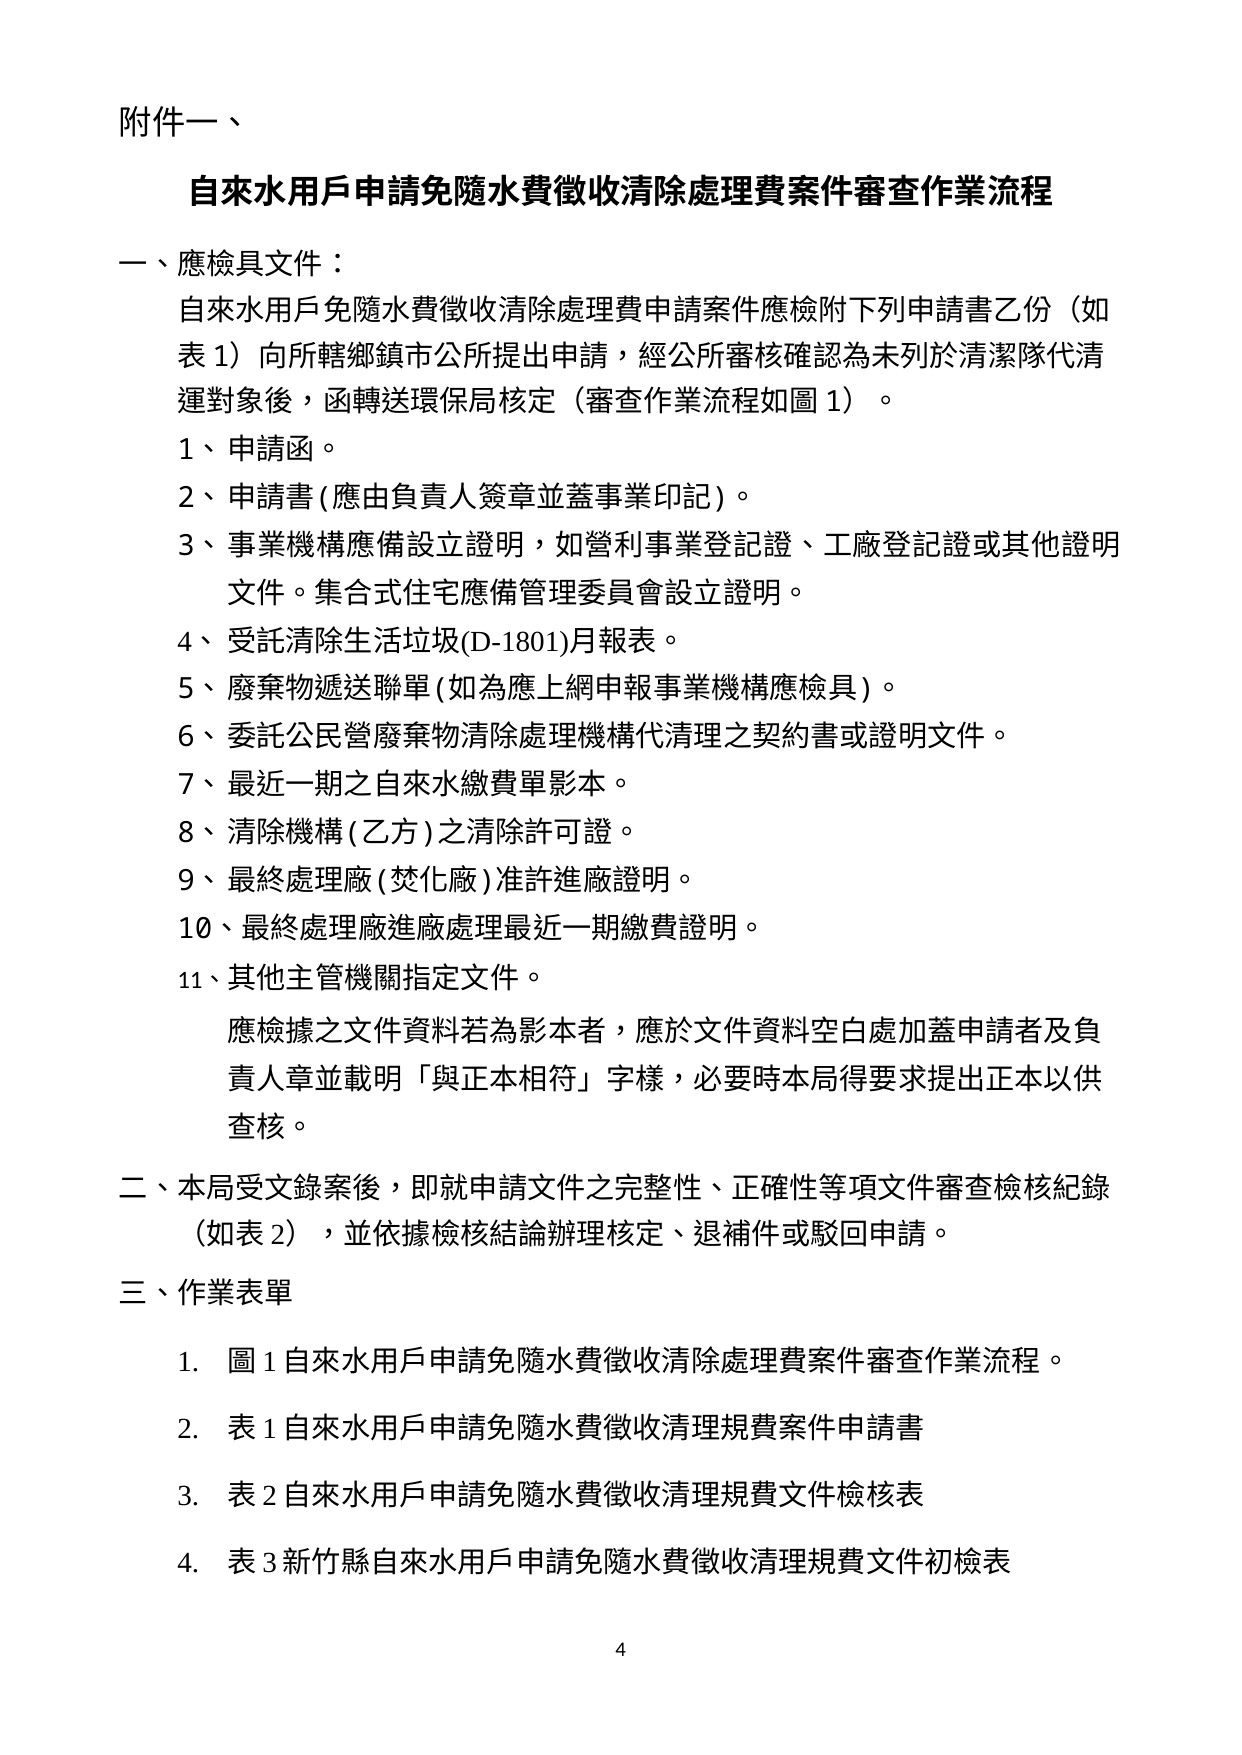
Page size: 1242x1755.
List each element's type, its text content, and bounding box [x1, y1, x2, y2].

list 廢棄物遞送聯單(如為應上網申報事業機構應檢具)。 [177, 661, 1122, 708]
list 最終處理廠(焚化廠)准許進廠證明。 [177, 852, 1122, 900]
list 申請書(應由負責人簽章並蓋事業印記)。 [177, 469, 1122, 517]
text 應檢據之文件資料若為影本者，應於文件資料空白處加蓋申請者及負責人章並載明「與正本相符」字樣，必要時本局得要求提出正本以供查核。 [227, 1003, 1122, 1147]
text 二、本局受文錄案後，即就申請文件之完整性、正確性等項文件審查檢核紀錄（如表2），並依據檢核結論辦理核定、退補件或駁回申請。 [119, 1162, 1122, 1254]
list 受託清除生活垃圾(D-1801)月報表。 [177, 613, 1122, 661]
list 最終處理廠進廠處理最近一期繳費證明。 [177, 900, 1122, 948]
list 表1自來水用戶申請免隨水費徵收清理規費案件申請書 [177, 1404, 1122, 1447]
text 三、作業表單 [119, 1266, 1122, 1312]
list 申請函。 [177, 421, 1122, 469]
text 一、應檢具文件： 自來水用戶免隨水費徵收清除處理費申請案件應檢附下列申請書乙份（如表1）向所轄鄉鎮市公所提出申請，經公所審核確認為未列於清潔隊代清運對象後，函轉送環保局核定（審查作業流程如圖1）。 [119, 238, 1122, 421]
list 圖1自來水用戶申請免隨水費徵收清除處理費案件審查作業流程。 [177, 1337, 1122, 1379]
list 表3新竹縣自來水用戶申請免隨水費徵收清理規費文件初檢表 [177, 1539, 1122, 1581]
list 事業機構應備設立證明，如營利事業登記證、工廠登記證或其他證明文件。集合式住宅應備管理委員會設立證明。 [177, 517, 1122, 613]
text 附件一、 [119, 96, 1122, 144]
list 委託公民營廢棄物清除處理機構代清理之契約書或證明文件。 [177, 708, 1122, 756]
list 表2自來水用戶申請免隨水費徵收清理規費文件檢核表 [177, 1472, 1122, 1514]
text 自來水用戶申請免隨水費徵收清除處理費案件審查作業流程 [119, 164, 1122, 213]
list 其他主管機關指定文件。 [177, 951, 1122, 998]
list 最近一期之自來水繳費單影本。 [177, 756, 1122, 804]
list 清除機構(乙方)之清除許可證。 [177, 804, 1122, 852]
